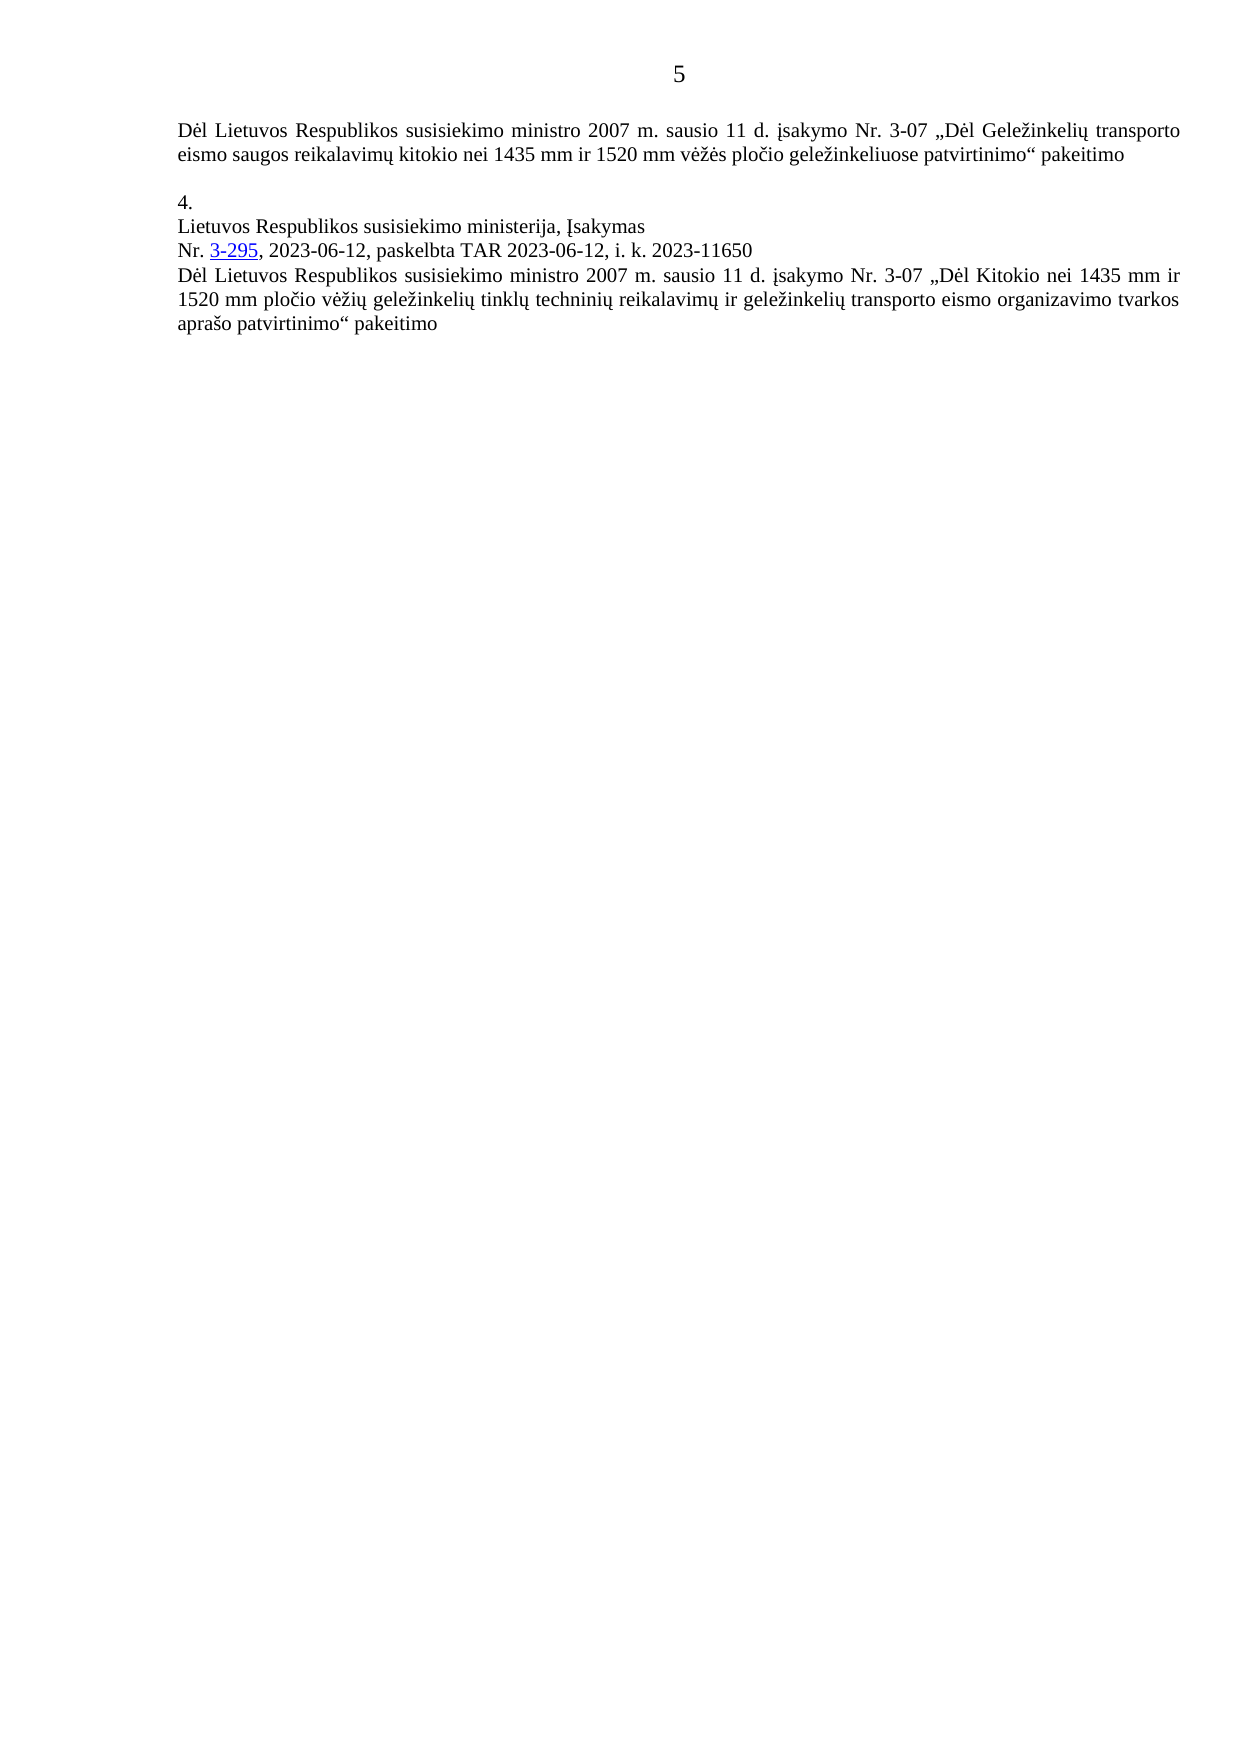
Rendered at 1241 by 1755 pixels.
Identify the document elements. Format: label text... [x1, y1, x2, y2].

text Lietuvos Respublikos susisiekimo ministerija, Įsakymas [177, 214, 1181, 238]
text Nr. 3-295, 2023-06-12, paskelbta TAR 2023-06-12, i. k. 2023-11650 [177, 238, 1181, 262]
text Dėl Lietuvos Respublikos susisiekimo ministro 2007 m. sausio 11 d. įsakymo Nr. 3-07 „Dėl Geležinkelių transporto eismo saugos reikalavimų kitokio nei 1435 mm ir 1520 mm vėžės pločio geležinkeliuose patvirtinimo“ pakeitimo [177, 118, 1181, 166]
text Dėl Lietuvos Respublikos susisiekimo ministro 2007 m. sausio 11 d. įsakymo Nr. 3-07 „Dėl Kitokio nei 1435 mm ir 1520 mm pločio vėžių geležinkelių tinklų techninių reikalavimų ir geležinkelių transporto eismo organizavimo tvarkos aprašo patvirtinimo“ pakeitimo [177, 262, 1181, 335]
text 4. [177, 190, 1181, 214]
